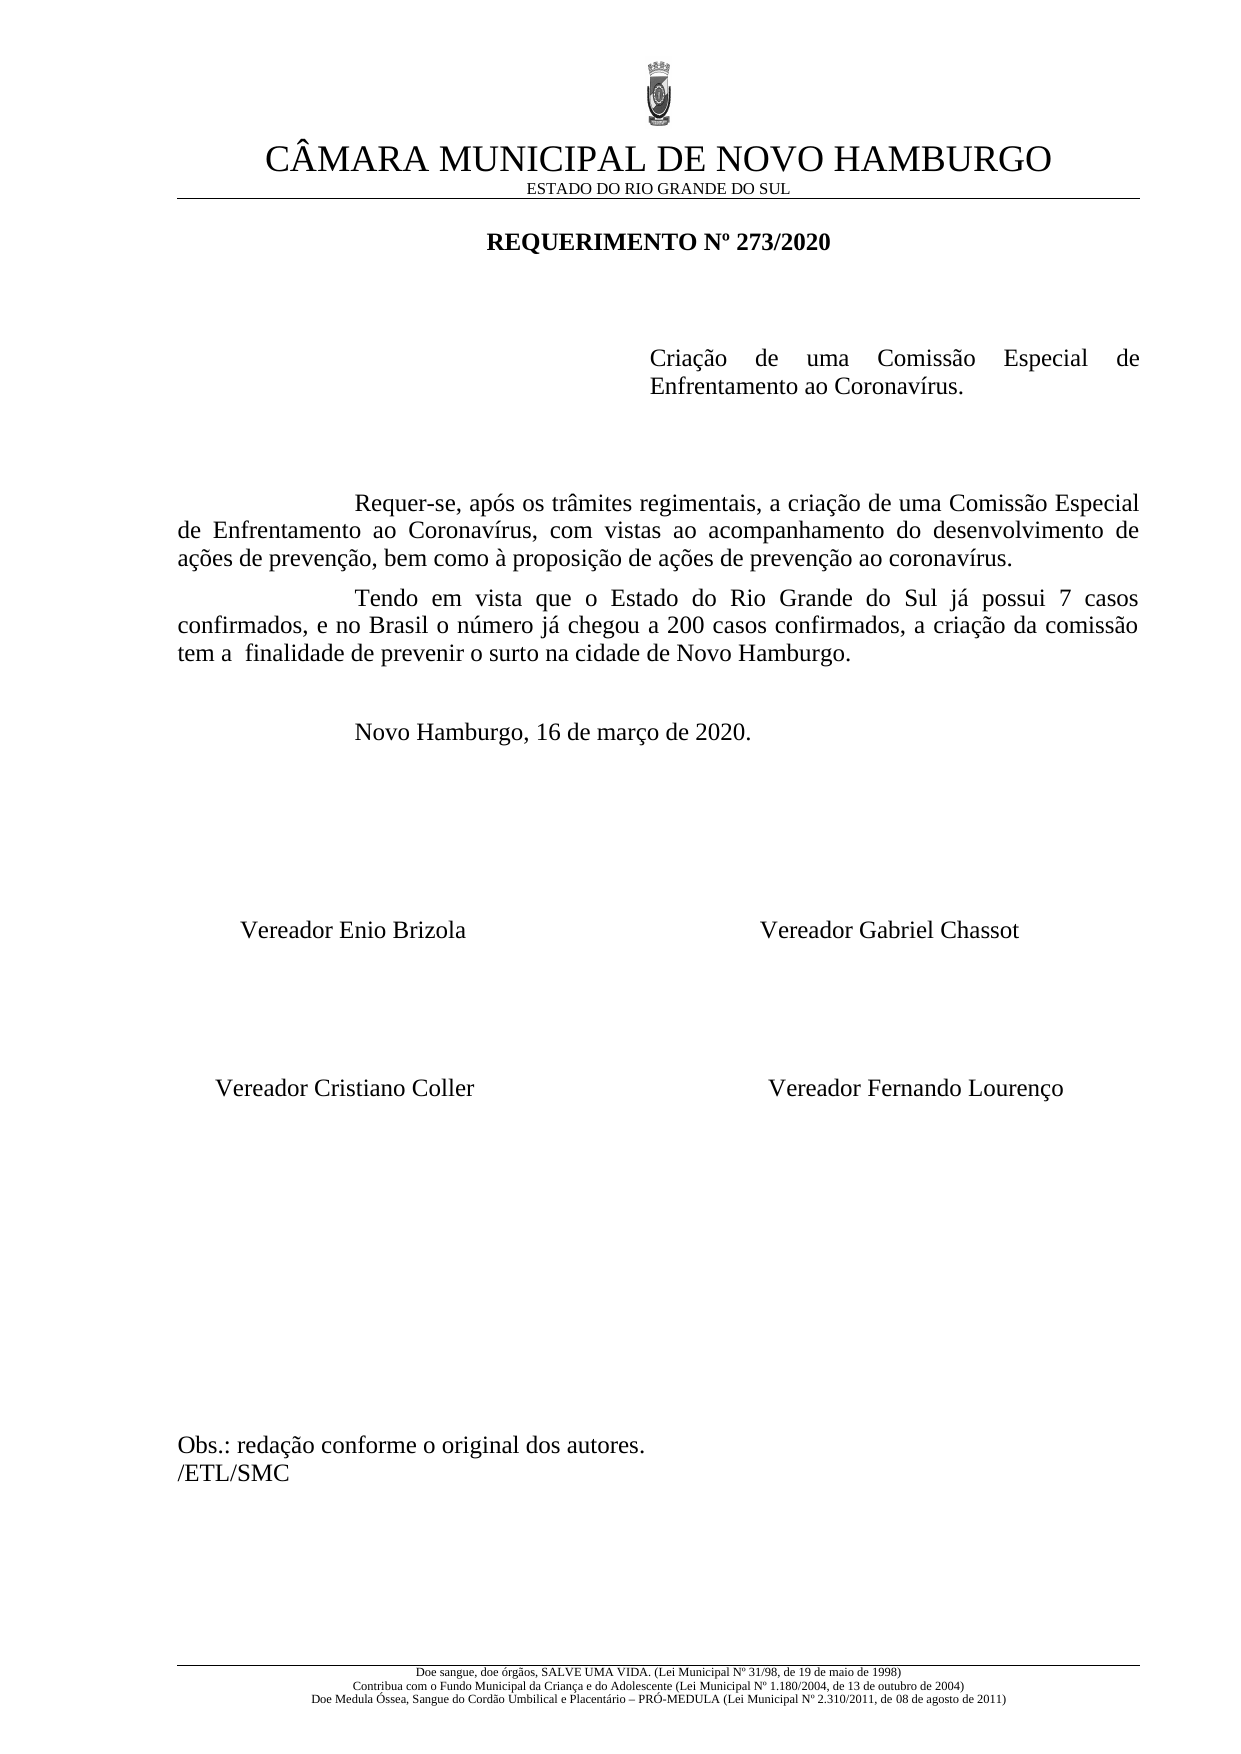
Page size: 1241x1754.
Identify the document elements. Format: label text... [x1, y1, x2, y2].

text Novo Hamburgo, 16 de março de 2020. [177, 718, 1140, 746]
text Vereador Enio Brizola Vereador Gabriel Chassot [177, 916, 1140, 944]
text REQUERIMENTO Nº 273/2020 [177, 228, 1140, 256]
text Obs.: redação conforme o original dos autores. [177, 1431, 1140, 1459]
text Criação de uma Comissão Especial de Enfrentamento ao Coronavírus. [649, 344, 1140, 400]
text /ETL/SMC [177, 1459, 1140, 1487]
text Vereador Cristiano Coller Vereador Fernando Lourenço [177, 1074, 1140, 1102]
text Requer-se, após os trâmites regimentais, a criação de uma Comissão Especial de Enfrentamento ao Coronavírus, com vistas ao acompanhamento do desenvolvimento de ações de prevenção, bem como à proposição de ações de prevenção ao coronavírus. [177, 489, 1140, 572]
text Tendo em vista que o Estado do Rio Grande do Sul já possui 7 casos confirmados, e no Brasil o número já chegou a 200 casos confirmados, a criação da comissão tem a finalidade de prevenir o surto na cidade de Novo Hamburgo. [177, 584, 1140, 667]
